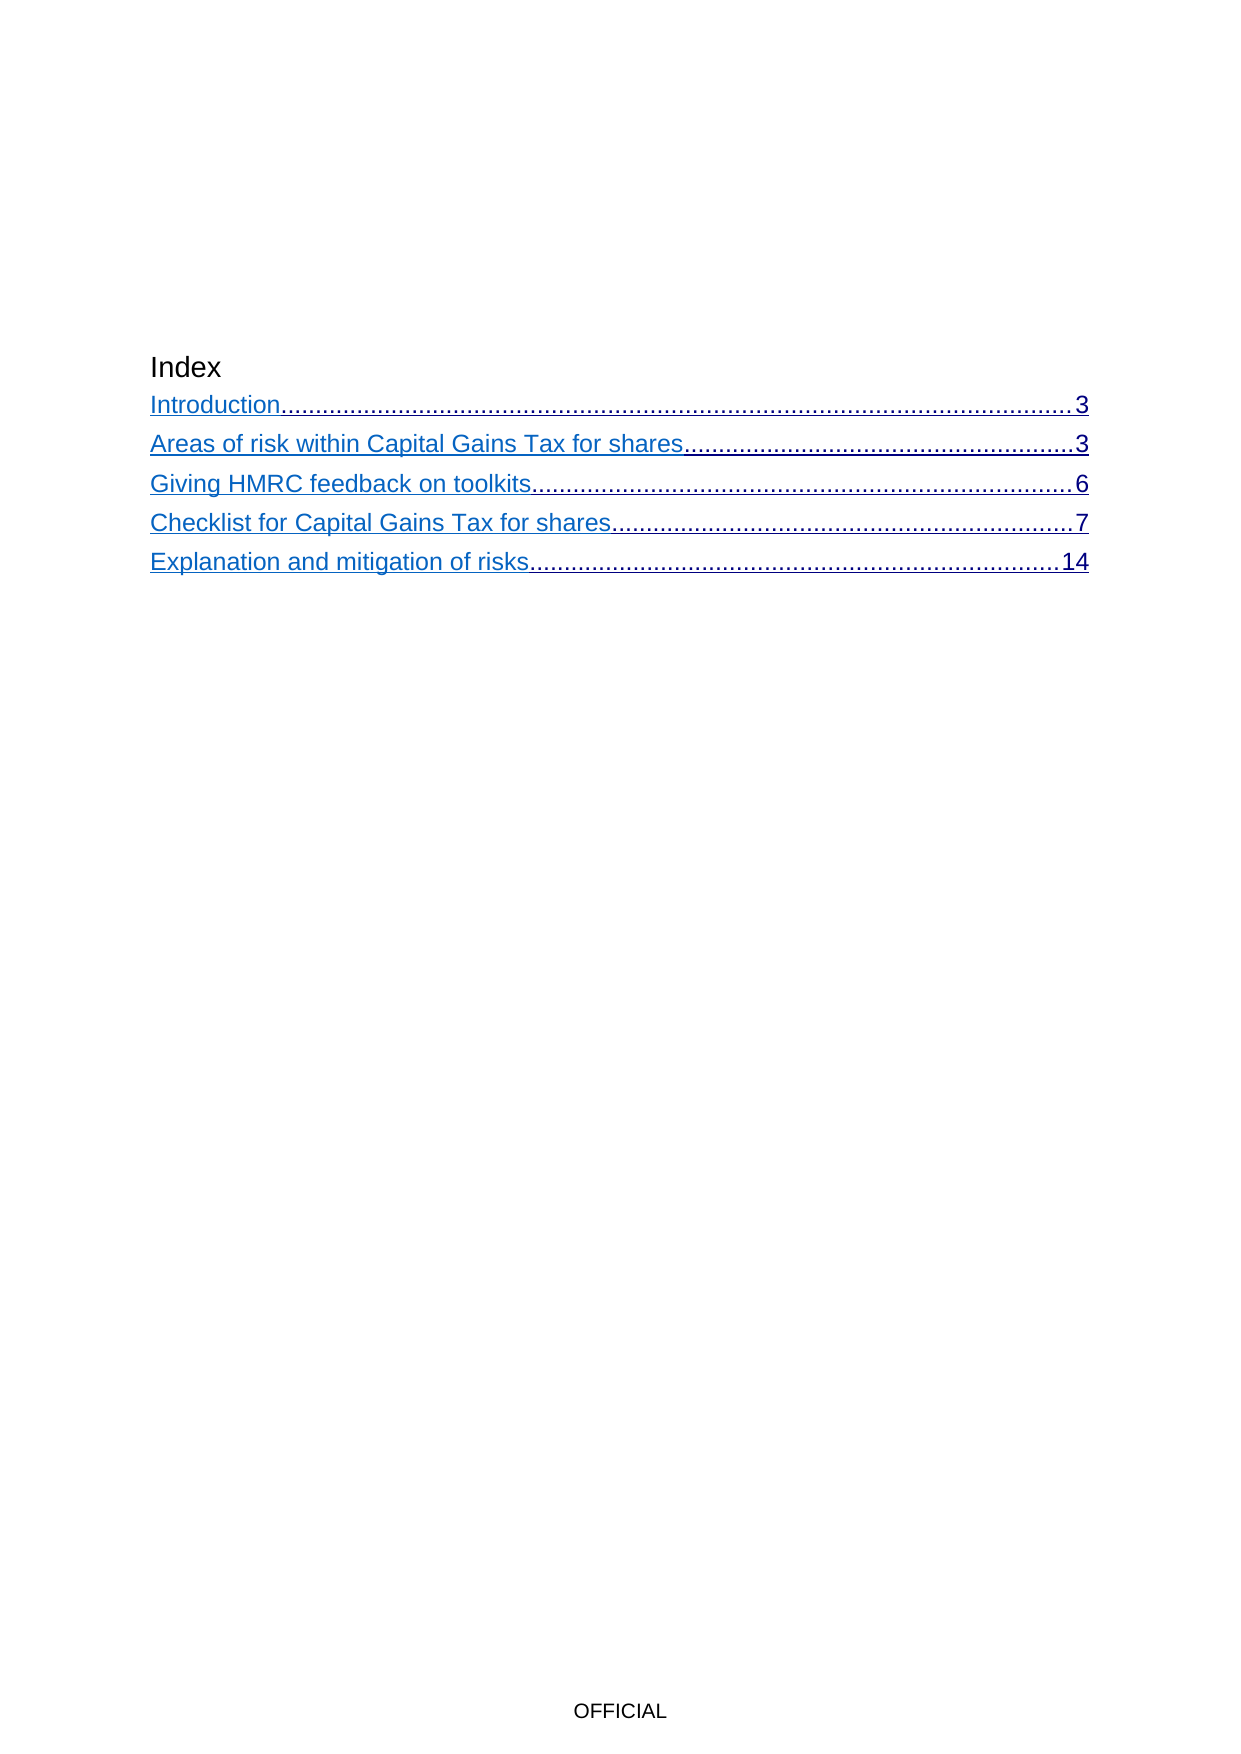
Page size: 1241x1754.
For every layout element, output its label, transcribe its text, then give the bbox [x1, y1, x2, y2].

text Checklist for Capital Gains Tax for shares 7 [150, 508, 1090, 536]
text Giving HMRC feedback on toolkits 6 [150, 468, 1090, 497]
subtitle Index [150, 350, 1090, 384]
text Areas of risk within Capital Gains Tax for shares 3 [150, 429, 1090, 458]
text Introduction 3 [150, 390, 1090, 419]
text Explanation and mitigation of risks 14 [150, 547, 1090, 576]
